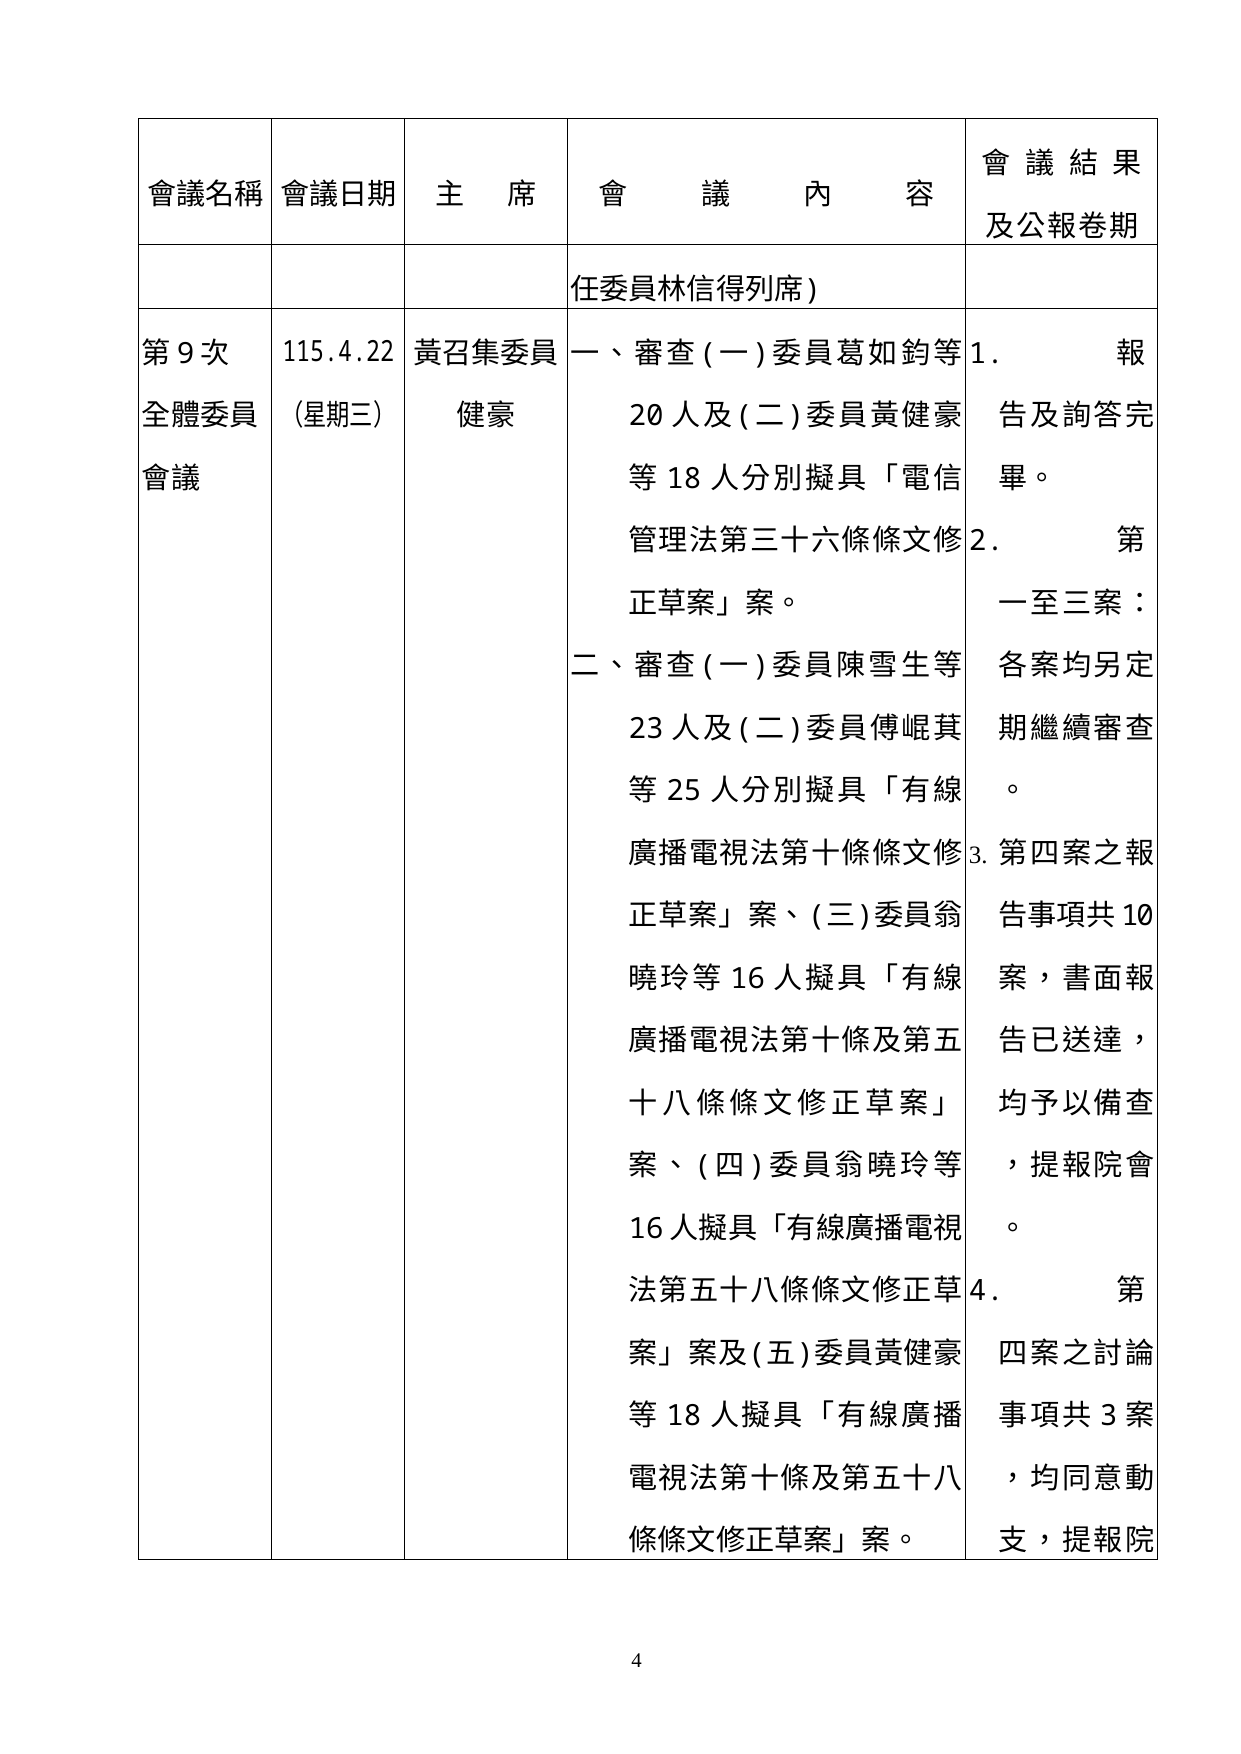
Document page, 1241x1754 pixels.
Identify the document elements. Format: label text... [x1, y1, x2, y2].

table_cell 報告及詢答完畢。 第一至三案：各案均另定期繼續審查。 第四案之報告事項共10案，書面報告已送達，均予以備查，提報院會。 第四案之討論事項共3案，均同意動支，提報院會。 [966, 309, 1157, 1559]
table_header 會 議 結 果 及公報卷期 [966, 119, 1157, 244]
table_cell [272, 245, 404, 308]
table_cell [139, 245, 271, 308]
table_header 會 議 內 容 [568, 119, 965, 244]
table_cell 黃召集委員健豪 [405, 309, 567, 1559]
table_cell 任委員林信得列席) [568, 245, 965, 308]
table_cell [405, 245, 567, 308]
table_header 會議名稱 [139, 119, 271, 244]
table_header 主 席 [405, 119, 567, 244]
table_cell 第9次 全體委員 會議 [139, 309, 271, 1559]
table_cell 115.4.22（星期三） [272, 309, 404, 1559]
table_cell 一、審查(一)委員葛如鈞等20人及(二)委員黃健豪等18人分別擬具「電信管理法第三十六條條文修正草案」案。 二、審查(一)委員陳雪生等23人及(二)委員傅崐萁等25人分別擬具「有線廣播電視法第十條條文修正草案」案、(三)委員翁曉玲等16人擬具「有線廣播電視法第十條及第五十八條條文修正草案」案、(四)委員翁曉玲等16人擬具「有線廣播電視法第五十八條條文修正草案」案及(五)委員黃健豪等18人擬具「有線廣播電視法第十條及第五十八條條文修正草案」案。 [568, 309, 965, 1559]
table_cell [966, 245, 1157, 308]
table_header 會議日期 [272, 119, 404, 244]
